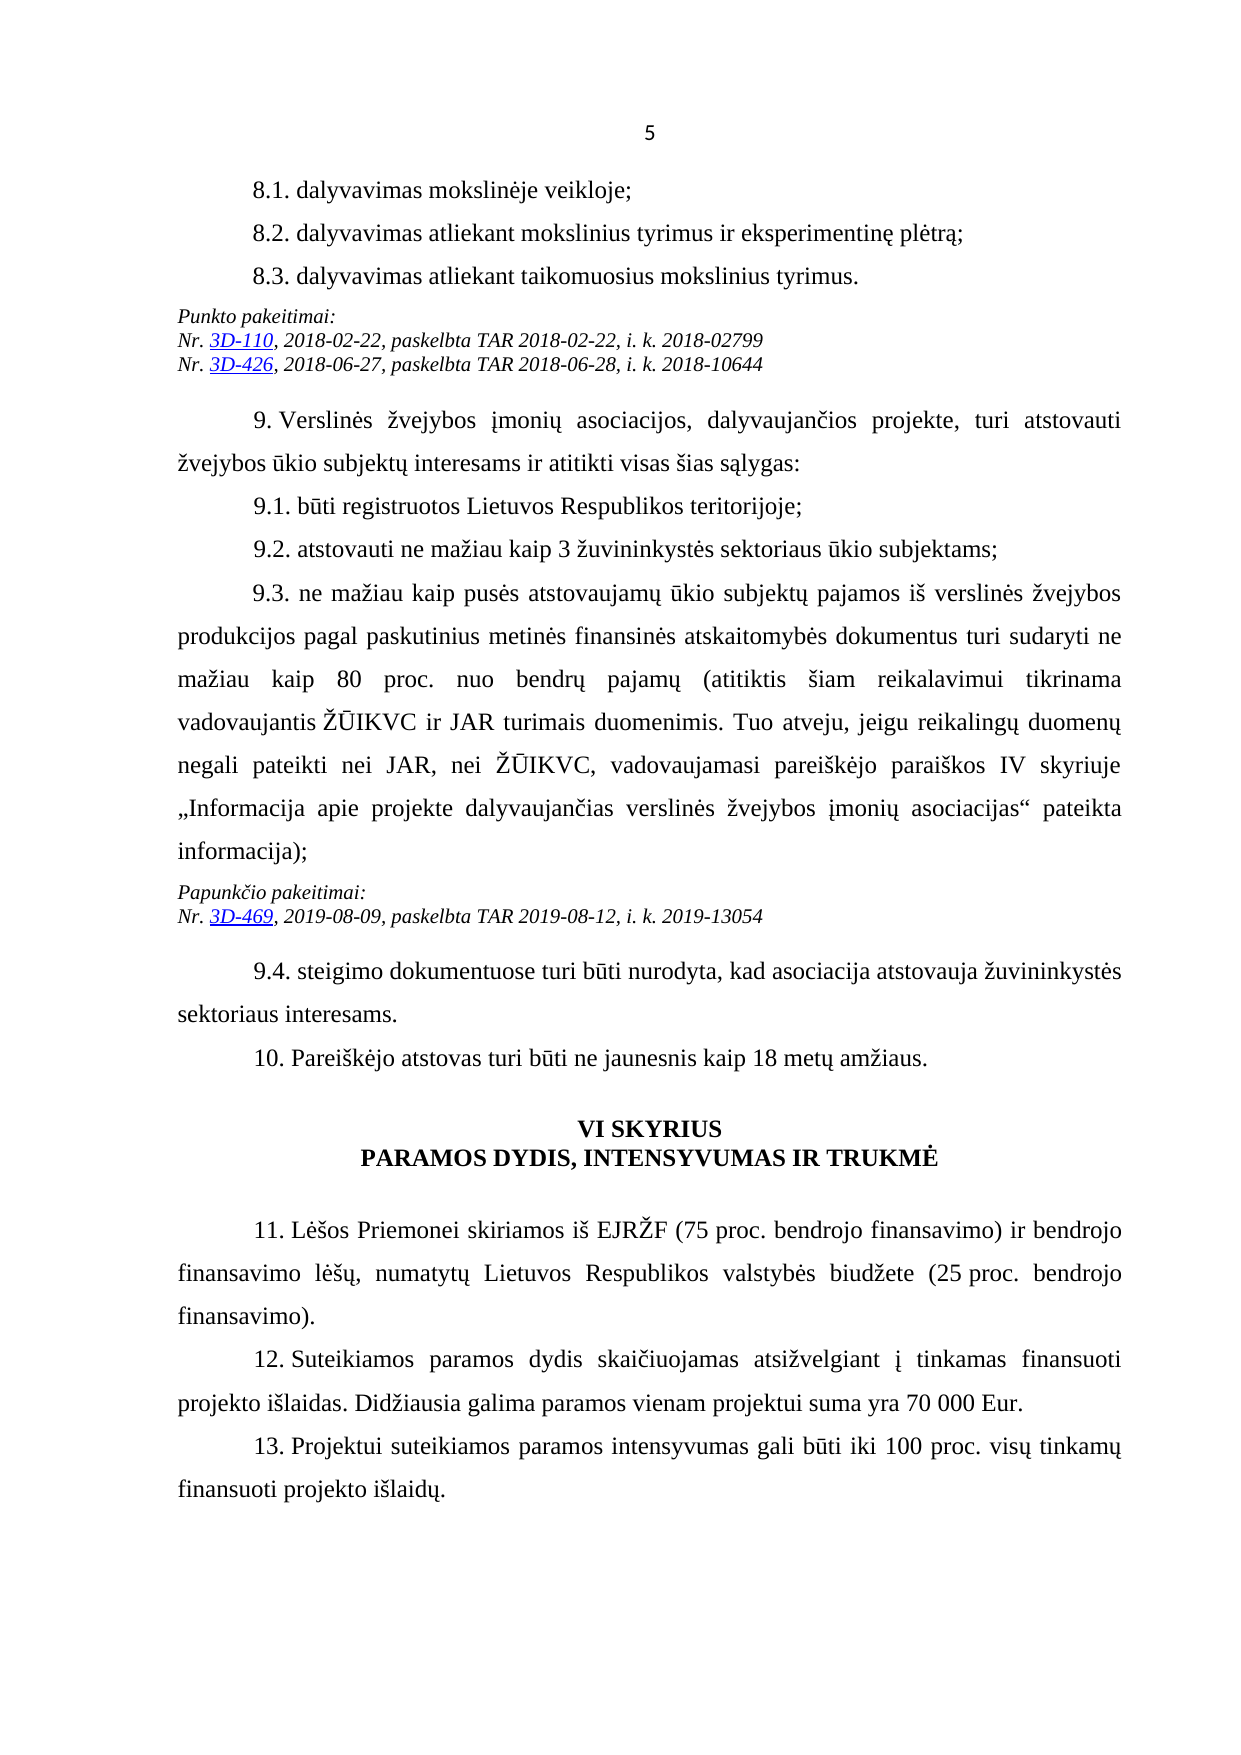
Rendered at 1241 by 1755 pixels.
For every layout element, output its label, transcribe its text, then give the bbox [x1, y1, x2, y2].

text 13. Projektui suteikiamos paramos intensyvumas gali būti iki 100 proc. visų tinkamų finansuoti projekto išlaidų. [177, 1431, 1122, 1503]
text Nr. 3D-426, 2018-06-27, paskelbta TAR 2018-06-28, i. k. 2018-10644 [177, 352, 1122, 376]
text 11. Lėšos Priemonei skiriamos iš EJRŽF (75 proc. bendrojo finansavimo) ir bendrojo finansavimo lėšų, numatytų Lietuvos Respublikos valstybės biudžete (25 proc. bendrojo finansavimo). [177, 1215, 1122, 1330]
text 9.4. steigimo dokumentuose turi būti nurodyta, kad asociacija atstovauja žuvininkystės sektoriaus interesams. [177, 956, 1122, 1028]
text 9.1. būti registruotos Lietuvos Respublikos teritorijoje; [177, 491, 1122, 520]
text Punkto pakeitimai: [177, 304, 1122, 328]
text 8.3. dalyvavimas atliekant taikomuosius mokslinius tyrimus. [177, 261, 1122, 290]
text PARAMOS DYDIS, INTENSYVUMAS IR TRUKMĖ [177, 1143, 1122, 1172]
text 12. Suteikiamos paramos dydis skaičiuojamas atsižvelgiant į tinkamas finansuoti projekto išlaidas. Didžiausia galima paramos vienam projektui suma yra 70 000 Eur. [177, 1344, 1122, 1416]
text 8.2. dalyvavimas atliekant mokslinius tyrimus ir eksperimentinę plėtrą; [177, 218, 1122, 247]
text VI SKYRIUS [177, 1114, 1122, 1143]
text Papunkčio pakeitimai: [177, 879, 1122, 904]
text 9.3. ne mažiau kaip pusės atstovaujamų ūkio subjektų pajamos iš verslinės žvejybos produkcijos pagal paskutinius metinės finansinės atskaitomybės dokumentus turi sudaryti ne mažiau kaip 80 proc. nuo bendrų pajamų (atitiktis šiam reikalavimui tikrinama vadovaujantis ŽŪIKVC ir JAR turimais duomenimis. Tuo atveju, jeigu reikalingų duomenų negali pateikti nei JAR, nei ŽŪIKVC, vadovaujamasi pareiškėjo paraiškos IV skyriuje „Informacija apie projekte dalyvaujančias verslinės žvejybos įmonių asociacijas“ pateikta informacija); [177, 578, 1122, 865]
text 9.2. atstovauti ne mažiau kaip 3 žuvininkystės sektoriaus ūkio subjektams; [177, 534, 1122, 563]
text Nr. 3D-110, 2018-02-22, paskelbta TAR 2018-02-22, i. k. 2018-02799 [177, 328, 1122, 352]
text 8.1. dalyvavimas mokslinėje veikloje; [177, 175, 1122, 204]
text 10. Pareiškėjo atstovas turi būti ne jaunesnis kaip 18 metų amžiaus. [177, 1043, 1122, 1071]
text 9. Verslinės žvejybos įmonių asociacijos, dalyvaujančios projekte, turi atstovauti žvejybos ūkio subjektų interesams ir atitikti visas šias sąlygas: [177, 405, 1122, 477]
text Nr. 3D-469, 2019-08-09, paskelbta TAR 2019-08-12, i. k. 2019-13054 [177, 904, 1122, 928]
